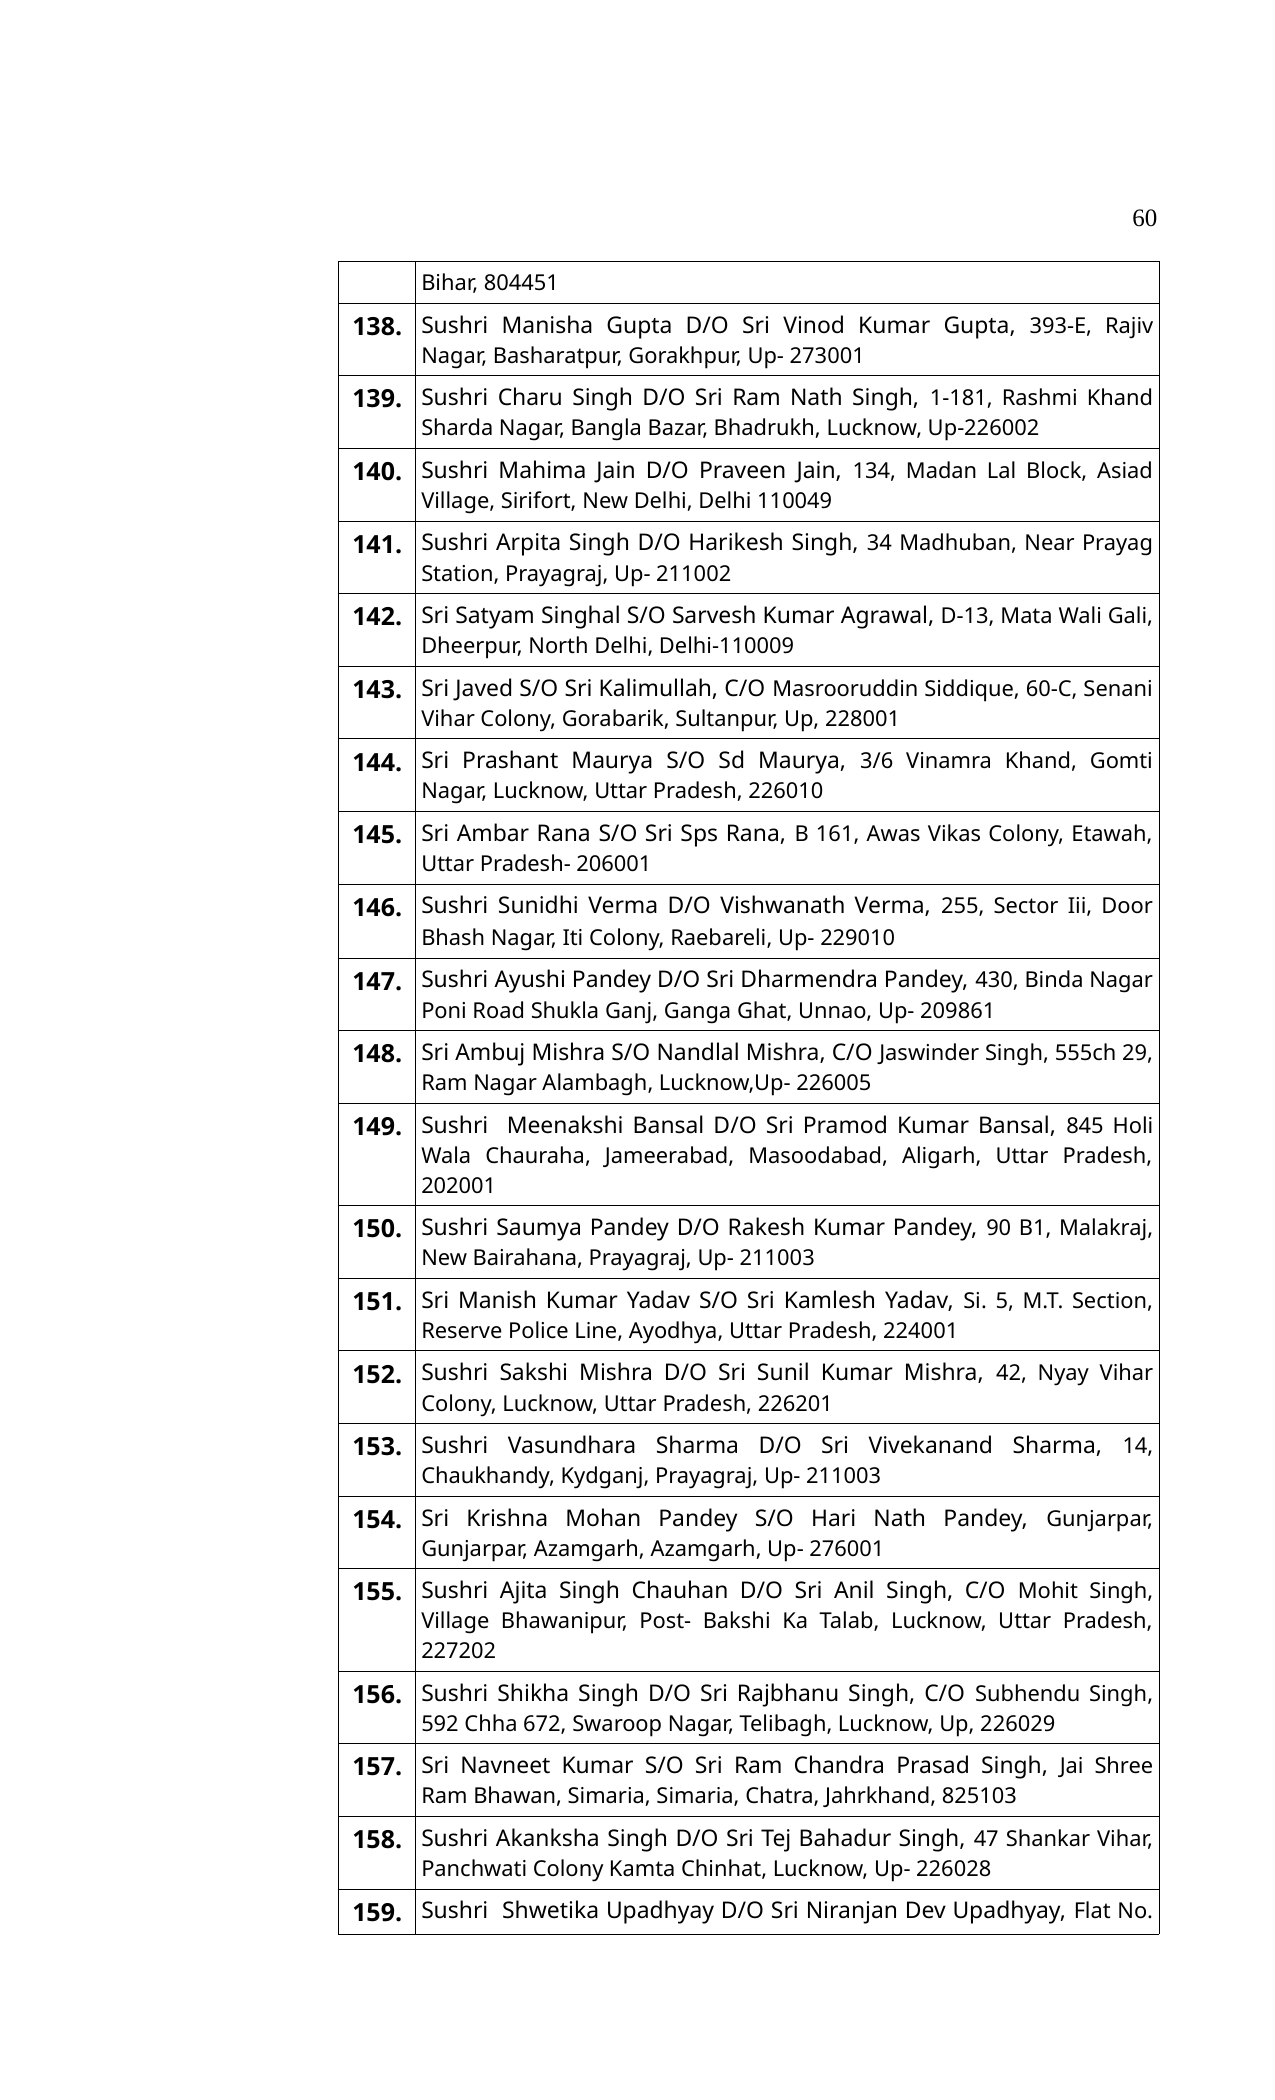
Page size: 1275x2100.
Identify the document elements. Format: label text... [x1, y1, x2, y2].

table_cell [339, 594, 415, 666]
table_cell Sushri Mahima Jain D/O Praveen Jain, 134, Madan Lal Block, Asiad Village, Sirifort, New Delhi, Delhi 110049 [416, 449, 1159, 521]
table_cell [339, 1672, 415, 1743]
table_cell Sri Ambar Rana S/O Sri Sps Rana, B 161, Awas Vikas Colony, Etawah, Uttar Pradesh- 206001 [416, 812, 1159, 883]
table_cell [339, 739, 415, 811]
table_cell Sri Satyam Singhal S/O Sarvesh Kumar Agrawal, D-13, Mata Wali Gali, Dheerpur, North Delhi, Delhi-110009 [416, 594, 1159, 666]
table_cell [339, 376, 415, 448]
table_cell Sushri Sunidhi Verma D/O Vishwanath Verma, 255, Sector Iii, Door Bhash Nagar, Iti Colony, Raebareli, Up- 229010 [416, 885, 1159, 958]
table_cell [339, 1031, 415, 1103]
table_cell Sri Navneet Kumar S/O Sri Ram Chandra Prasad Singh, Jai Shree Ram Bhawan, Simaria, Simaria, Chatra, Jahrkhand, 825103 [416, 1744, 1159, 1816]
table_cell Sushri Ajita Singh Chauhan D/O Sri Anil Singh, C/O Mohit Singh, Village Bhawanipur, Post- Bakshi Ka Talab, Lucknow, Uttar Pradesh, 227202 [416, 1569, 1159, 1671]
table_cell [339, 304, 415, 375]
table_cell Sri Ambuj Mishra S/O Nandlal Mishra, C/O Jaswinder Singh, 555ch 29, Ram Nagar Alambagh, Lucknow,Up- 226005 [416, 1031, 1159, 1103]
table_cell [339, 1817, 415, 1888]
table_cell Bihar, 804451 [416, 262, 1159, 303]
table_cell Sushri Meenakshi Bansal D/O Sri Pramod Kumar Bansal, 845 Holi Wala Chauraha, Jameerabad, Masoodabad, Aligarh, Uttar Pradesh, 202001 [416, 1104, 1159, 1205]
table_cell Sushri Akanksha Singh D/O Sri Tej Bahadur Singh, 47 Shankar Vihar, Panchwati Colony Kamta Chinhat, Lucknow, Up- 226028 [416, 1817, 1159, 1888]
table_cell [339, 1279, 415, 1350]
table_cell [339, 1890, 415, 1934]
table_cell [339, 959, 415, 1030]
table_cell Sri Javed S/O Sri Kalimullah, C/O Masrooruddin Siddique, 60-C, Senani Vihar Colony, Gorabarik, Sultanpur, Up, 228001 [416, 667, 1159, 738]
table_cell Sushri Shwetika Upadhyay D/O Sri Niranjan Dev Upadhyay, Flat No. [416, 1890, 1159, 1934]
table_cell Sushri Vasundhara Sharma D/O Sri Vivekanand Sharma, 14, Chaukhandy, Kydganj, Prayagraj, Up- 211003 [416, 1424, 1159, 1496]
table_cell Sushri Arpita Singh D/O Harikesh Singh, 34 Madhuban, Near Prayag Station, Prayagraj, Up- 211002 [416, 522, 1159, 593]
table_cell Sushri Saumya Pandey D/O Rakesh Kumar Pandey, 90 B1, Malakraj, New Bairahana, Prayagraj, Up- 211003 [416, 1206, 1159, 1278]
table_cell Sri Prashant Maurya S/O Sd Maurya, 3/6 Vinamra Khand, Gomti Nagar, Lucknow, Uttar Pradesh, 226010 [416, 739, 1159, 811]
table_cell Sushri Manisha Gupta D/O Sri Vinod Kumar Gupta, 393-E, Rajiv Nagar, Basharatpur, Gorakhpur, Up- 273001 [416, 304, 1159, 375]
table_cell [339, 1104, 415, 1205]
table_cell [339, 449, 415, 521]
table_cell [339, 262, 415, 303]
table_cell [339, 812, 415, 883]
table_cell Sri Manish Kumar Yadav S/O Sri Kamlesh Yadav, Si. 5, M.T. Section, Reserve Police Line, Ayodhya, Uttar Pradesh, 224001 [416, 1279, 1159, 1350]
table_cell [339, 1569, 415, 1671]
table_cell Sushri Charu Singh D/O Sri Ram Nath Singh, 1-181, Rashmi Khand Sharda Nagar, Bangla Bazar, Bhadrukh, Lucknow, Up-226002 [416, 376, 1159, 448]
table_cell Sushri Sakshi Mishra D/O Sri Sunil Kumar Mishra, 42, Nyay Vihar Colony, Lucknow, Uttar Pradesh, 226201 [416, 1351, 1159, 1423]
table_cell [339, 1206, 415, 1278]
table_cell Sushri Ayushi Pandey D/O Sri Dharmendra Pandey, 430, Binda Nagar Poni Road Shukla Ganj, Ganga Ghat, Unnao, Up- 209861 [416, 959, 1159, 1030]
table_cell Sri Krishna Mohan Pandey S/O Hari Nath Pandey, Gunjarpar, Gunjarpar, Azamgarh, Azamgarh, Up- 276001 [416, 1497, 1159, 1568]
table_cell [339, 1744, 415, 1816]
table_cell [339, 1424, 415, 1496]
table_cell [339, 667, 415, 738]
table_cell [339, 1497, 415, 1568]
table_cell [339, 885, 415, 958]
table_cell [339, 1351, 415, 1423]
table_cell [339, 522, 415, 593]
table_cell Sushri Shikha Singh D/O Sri Rajbhanu Singh, C/O Subhendu Singh, 592 Chha 672, Swaroop Nagar, Telibagh, Lucknow, Up, 226029 [416, 1672, 1159, 1743]
